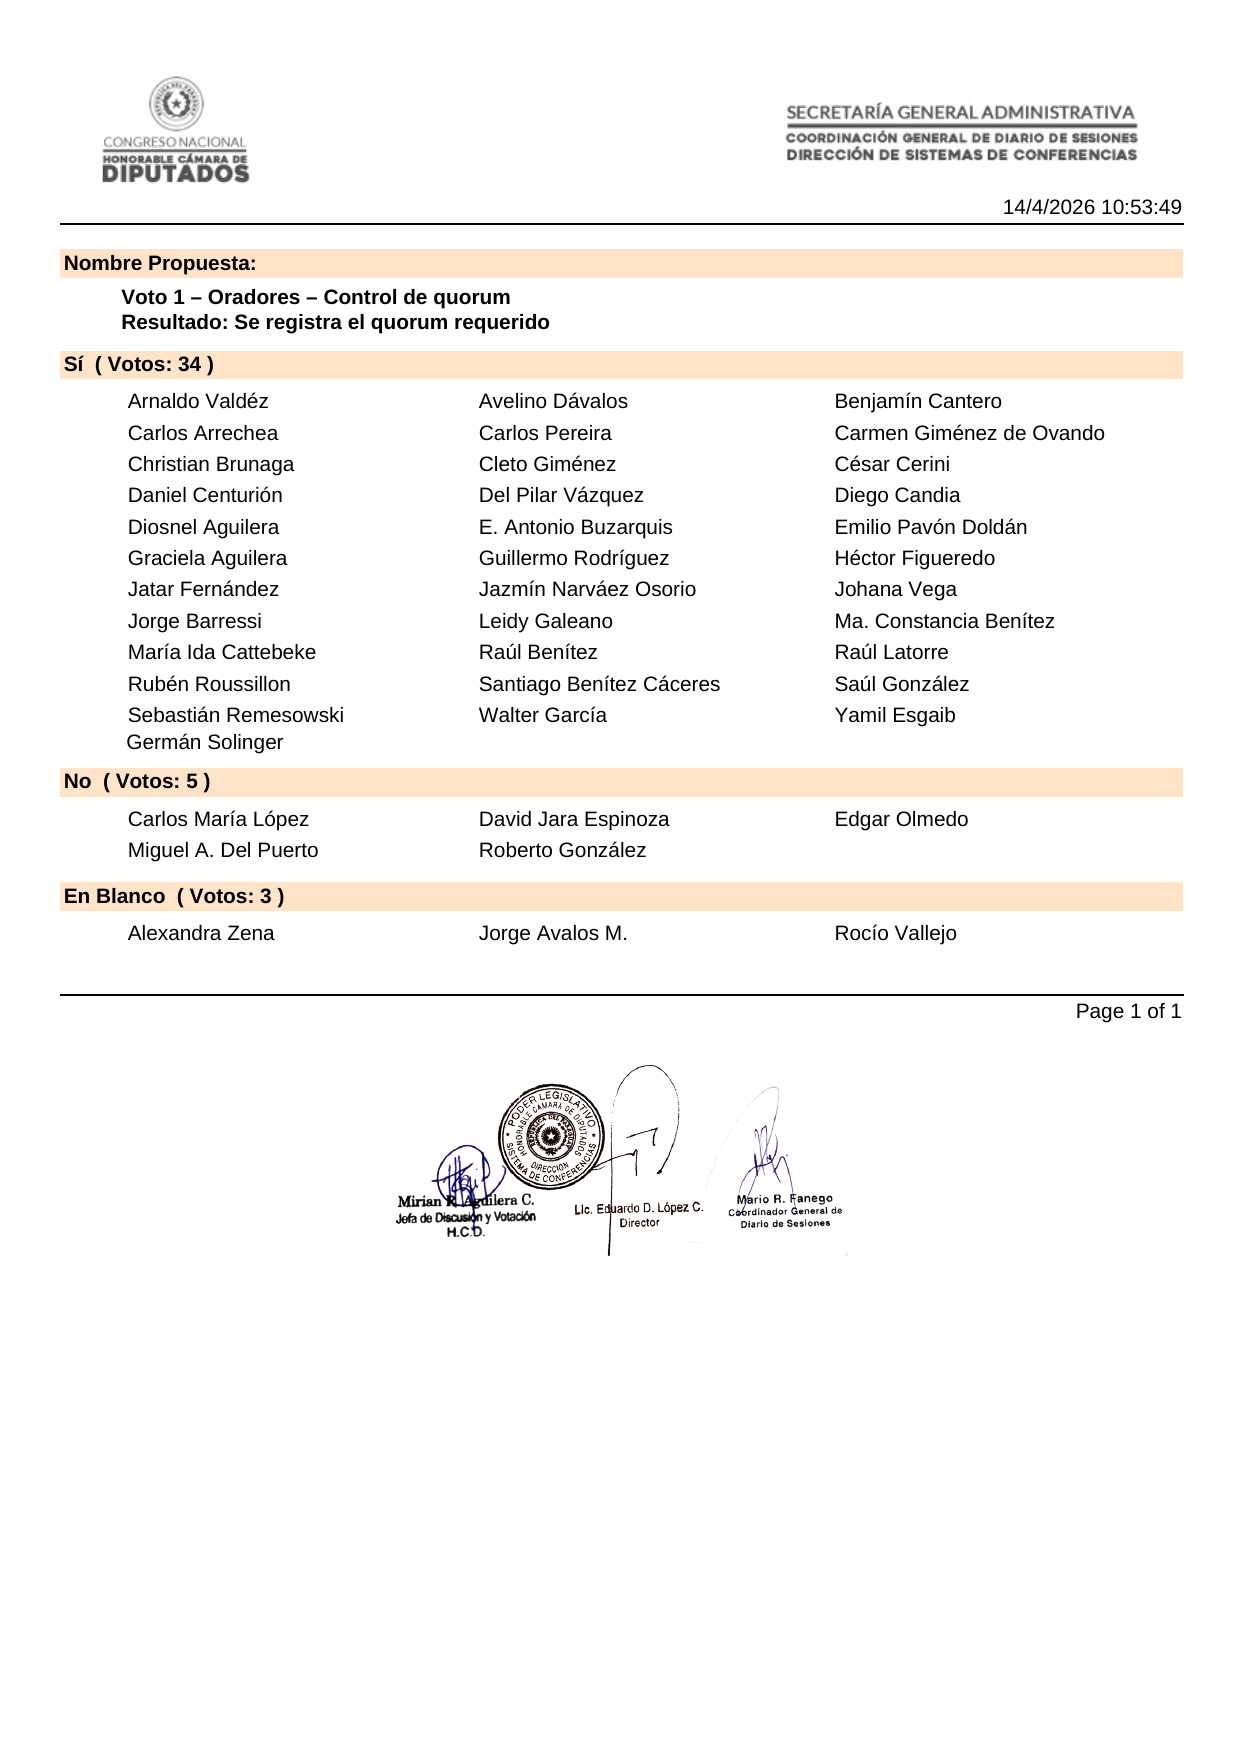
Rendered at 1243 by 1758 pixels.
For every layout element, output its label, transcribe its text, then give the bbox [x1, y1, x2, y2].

table_cell Sí ( Votos: 34 ) [60, 351, 1183, 379]
table_cell [60, 919, 124, 993]
table_cell Diosnel Aguilera [125, 514, 462, 542]
table_cell [1184, 768, 1189, 797]
table_cell [476, 730, 815, 768]
table_cell [1184, 837, 1189, 865]
table_cell Avelino Dávalos [476, 388, 815, 417]
table_cell [815, 388, 831, 768]
table_cell Sebastián Remesowski [125, 702, 462, 730]
table_cell Carlos Arrechea [125, 419, 462, 448]
table_cell Graciela Aguilera [125, 545, 462, 573]
table_cell [118, 334, 1178, 351]
table_cell [125, 965, 462, 993]
table_cell E. Antonio Buzarquis [476, 514, 815, 542]
table_cell César Cerini [831, 451, 1168, 479]
table_cell [1184, 451, 1189, 479]
table_cell [60, 911, 1183, 919]
table_cell Johana Vega [831, 576, 1168, 605]
table_cell Jorge Avalos M. [476, 919, 815, 948]
table_cell [476, 948, 815, 965]
table_cell [125, 948, 462, 965]
table_cell Emilio Pavón Doldán [831, 514, 1168, 542]
table_cell Jatar Fernández [125, 576, 462, 605]
table_cell Page 1 of 1 [827, 998, 1183, 1032]
table_cell [815, 919, 831, 993]
table_cell [831, 834, 1168, 882]
table_cell María Ida Cattebeke [125, 639, 462, 667]
table_cell Voto 1 – Oradores – Control de quorum Resultado: Se registra el quorum requerido [118, 284, 1178, 334]
table_cell Del Pilar Vázquez [476, 482, 815, 511]
table_cell [831, 965, 1168, 993]
table_cell [1184, 419, 1189, 448]
table_cell [1184, 998, 1189, 1032]
table_cell Walter García [476, 702, 815, 730]
table_cell [1184, 805, 1189, 834]
table_cell [1184, 730, 1189, 768]
table_cell Saúl González [831, 670, 1168, 699]
table_cell [462, 388, 476, 768]
table_cell Héctor Figueredo [831, 545, 1168, 573]
table_cell [60, 380, 1183, 388]
table_cell Rocío Vallejo [831, 919, 1168, 948]
table_cell Rubén Roussillon [125, 670, 462, 699]
table_cell [1184, 388, 1189, 417]
table_cell [476, 965, 815, 993]
table_cell Carlos Pereira [476, 419, 815, 448]
table_cell [125, 865, 462, 882]
table_cell [1184, 380, 1189, 388]
table_cell Edgar Olmedo [831, 805, 1168, 834]
table_cell [1184, 482, 1189, 511]
table_cell Benjamín Cantero [831, 388, 1168, 417]
table_header [60, 189, 649, 223]
table_header [1184, 189, 1189, 223]
table_cell [1184, 608, 1189, 636]
table_cell Nombre Propuesta: [60, 249, 1183, 278]
table_cell [1184, 351, 1189, 379]
table_cell [1184, 576, 1189, 605]
table_cell [1184, 919, 1189, 948]
table_cell [1184, 514, 1189, 542]
table_cell [1184, 911, 1189, 919]
table_cell [1184, 882, 1189, 911]
table_cell [1184, 639, 1189, 667]
table_cell [831, 730, 1168, 768]
table_cell No ( Votos: 5 ) [60, 768, 1183, 797]
table_cell Leidy Galeano [476, 608, 815, 636]
table_cell [1184, 965, 1189, 993]
table_cell [1168, 388, 1183, 768]
table_cell Roberto González [476, 837, 815, 865]
table_cell [476, 865, 815, 882]
table_cell Carmen Giménez de Ovando [831, 419, 1168, 448]
table_cell [60, 388, 124, 768]
table_cell [815, 805, 831, 882]
table_cell [60, 998, 827, 1032]
table_cell Jorge Barressi [125, 608, 462, 636]
table_cell Yamil Esgaib [831, 702, 1168, 730]
table_cell [462, 805, 476, 882]
table_cell Christian Brunaga [125, 451, 462, 479]
table_cell Jazmín Narváez Osorio [476, 576, 815, 605]
table_cell En Blanco ( Votos: 3 ) [60, 882, 1183, 911]
table_cell [1168, 919, 1183, 993]
table_cell [1184, 865, 1189, 882]
table_cell [1184, 670, 1189, 699]
table_cell Alexandra Zena [125, 919, 462, 948]
table_cell [1184, 249, 1189, 278]
table_cell Miguel A. Del Puerto [125, 837, 462, 865]
table_cell [1184, 948, 1189, 965]
table_cell [60, 284, 118, 351]
table_cell Carlos María López [125, 805, 462, 834]
table_cell [1168, 805, 1183, 882]
table_cell Raúl Benítez [476, 639, 815, 667]
table_cell Arnaldo Valdéz [125, 388, 462, 417]
table_cell [1184, 545, 1189, 573]
table_cell Daniel Centurión [125, 482, 462, 511]
table_cell [1184, 228, 1189, 249]
table_cell Santiago Benítez Cáceres [476, 670, 815, 699]
table_cell [831, 948, 1168, 965]
table_cell [462, 919, 476, 993]
table_cell Raúl Latorre [831, 639, 1168, 667]
table_cell Germán Solinger [125, 730, 462, 768]
table_cell David Jara Espinoza [476, 805, 815, 834]
table_cell Ma. Constancia Benítez [831, 608, 1168, 636]
table_cell Cleto Giménez [476, 451, 815, 479]
table_cell [1178, 284, 1189, 351]
table_cell Guillermo Rodríguez [476, 545, 815, 573]
table_cell [60, 797, 1183, 805]
table_cell [60, 805, 124, 882]
table_cell [1184, 797, 1189, 805]
table_cell [60, 278, 1183, 283]
table_cell [60, 228, 1183, 249]
table_header 14/4/2026 10:53:49 [649, 189, 1183, 223]
table_cell Diego Candia [831, 482, 1168, 511]
table_cell [1184, 702, 1189, 730]
